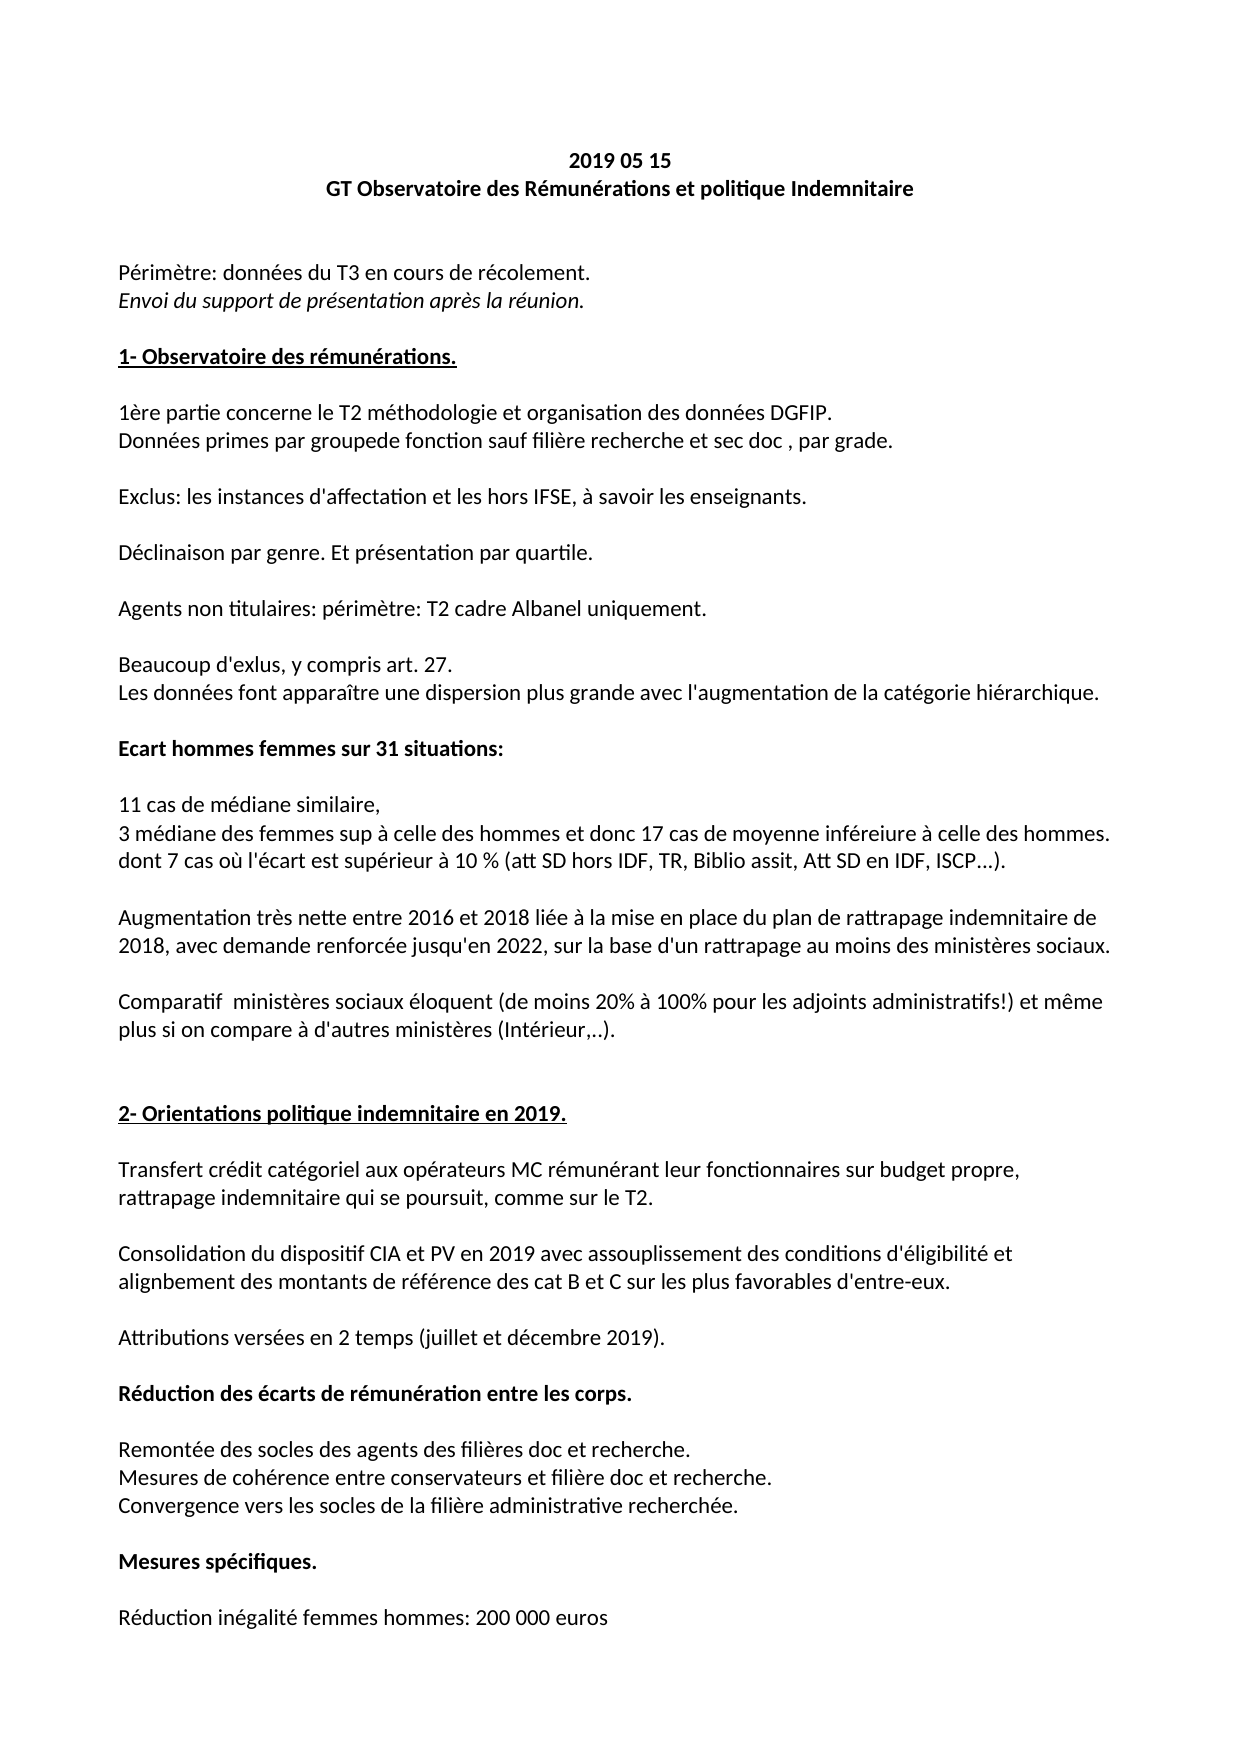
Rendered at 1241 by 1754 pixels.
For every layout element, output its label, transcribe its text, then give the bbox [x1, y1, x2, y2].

text Augmentation très nette entre 2016 et 2018 liée à la mise en place du plan de rattrapage indemnitaire de 2018, avec demande renforcée jusqu'en 2022, sur la base d'un rattrapage au moins des ministères sociaux. [118, 903, 1122, 959]
text Convergence vers les socles de la filière administrative recherchée. [118, 1491, 1122, 1519]
text 1ère partie concerne le T2 méthodologie et organisation des données DGFIP. [118, 398, 1122, 426]
text 11 cas de médiane similaire, [118, 791, 1122, 819]
text Agents non titulaires: périmètre: T2 cadre Albanel uniquement. [118, 594, 1122, 622]
text Beaucoup d'exlus, y compris art. 27. [118, 651, 1122, 678]
text Ecart hommes femmes sur 31 situations: [118, 734, 1122, 763]
text Exclus: les instances d'affectation et les hors IFSE, à savoir les enseignants. [118, 482, 1122, 510]
text Comparatif ministères sociaux éloquent (de moins 20% à 100% pour les adjoints administratifs!) et même plus si on compare à d'autres ministères (Intérieur,..). [118, 987, 1122, 1043]
text Mesures de cohérence entre conservateurs et filière doc et recherche. [118, 1463, 1122, 1491]
text 3 médiane des femmes sup à celle des hommes et donc 17 cas de moyenne inféreiure à celle des hommes. [118, 819, 1122, 847]
text GT Observatoire des Rémunérations et politique Indemnitaire [118, 174, 1122, 202]
text Transfert crédit catégoriel aux opérateurs MC rémunérant leur fonctionnaires sur budget propre, rattrapage indemnitaire qui se poursuit, comme sur le T2. [118, 1155, 1122, 1211]
text Attributions versées en 2 temps (juillet et décembre 2019). [118, 1323, 1122, 1351]
text Réduction des écarts de rémunération entre les corps. [118, 1379, 1122, 1407]
text Déclinaison par genre. Et présentation par quartile. [118, 538, 1122, 566]
text Consolidation du dispositif CIA et PV en 2019 avec assouplissement des conditions d'éligibilité et alignbement des montants de référence des cat B et C sur les plus favorables d'entre-eux. [118, 1239, 1122, 1295]
text Mesures spécifiques. [118, 1547, 1122, 1575]
text 2019 05 15 [118, 146, 1122, 174]
text Réduction inégalité femmes hommes: 200 000 euros [118, 1603, 1122, 1631]
text dont 7 cas où l'écart est supérieur à 10 % (att SD hors IDF, TR, Biblio assit, Att SD en IDF, ISCP...). [118, 847, 1122, 875]
text 1- Observatoire des rémunérations. [118, 342, 1122, 370]
text Les données font apparaître une dispersion plus grande avec l'augmentation de la catégorie hiérarchique. [118, 678, 1122, 707]
text Périmètre: données du T3 en cours de récolement. [118, 258, 1122, 286]
text Données primes par groupede fonction sauf filière recherche et sec doc , par grade. [118, 426, 1122, 454]
text Envoi du support de présentation après la réunion. [118, 286, 1122, 314]
text 2- Orientations politique indemnitaire en 2019. [118, 1099, 1122, 1127]
text Remontée des socles des agents des filières doc et recherche. [118, 1435, 1122, 1463]
